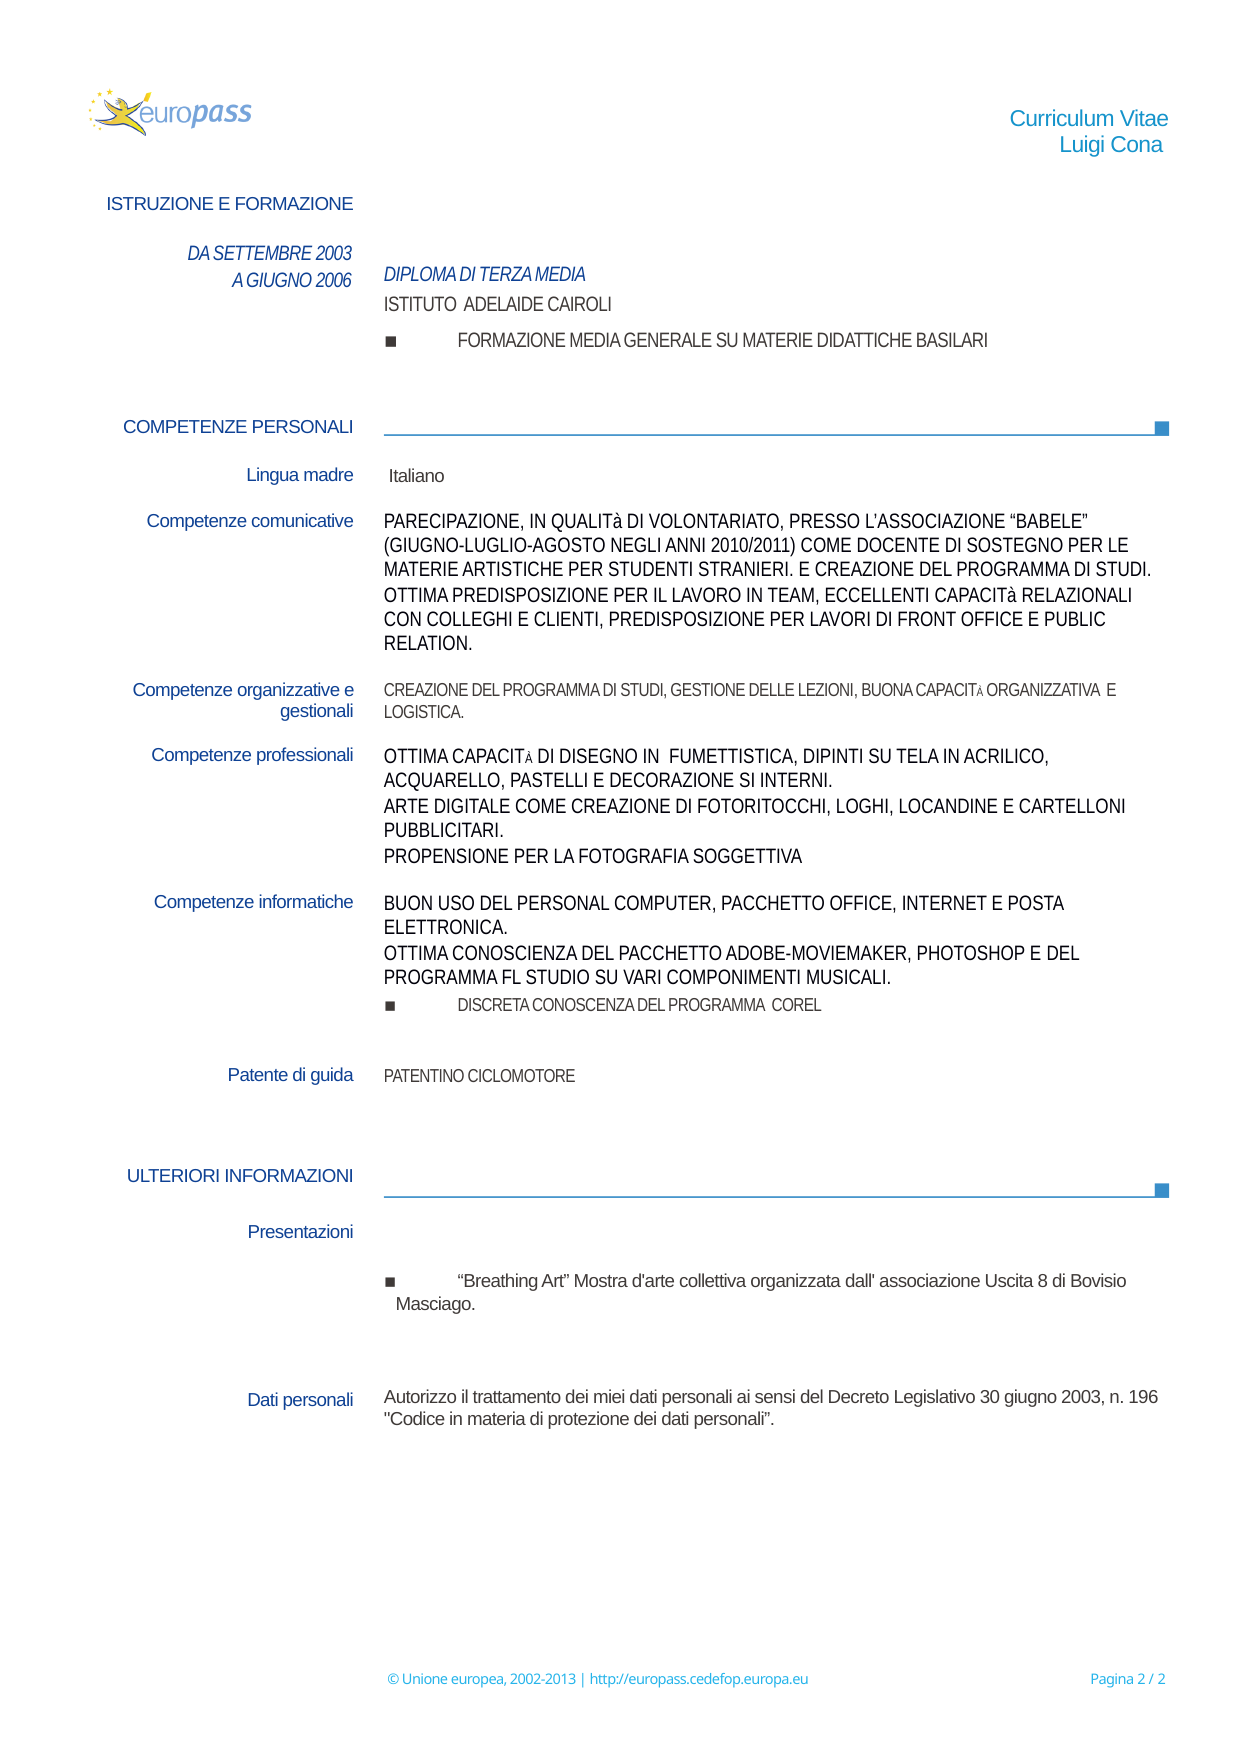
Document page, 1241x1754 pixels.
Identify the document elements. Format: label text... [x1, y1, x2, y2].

table_header Competenze professionali [89, 742, 384, 870]
table_header Italiano [384, 461, 1169, 488]
table_cell [89, 1363, 384, 1386]
table_header Patente di guida [89, 1062, 384, 1146]
table_header ISTRUZIONE E FORMAZIONE [89, 171, 384, 214]
table_cell Autorizzo il trattamento dei miei dati personali ai sensi del Decreto Legislativo 30 giugno 2003, n. 196 "Codice in materia di protezione dei dati personali”. [384, 1386, 1169, 1429]
table_header PARECIPAZIONE, IN QUALITà DI VOLONTARIATO, PRESSO L’ASSOCIAZIONE “BABELE” (GIUGNO-LUGLIO-AGOSTO NEGLI ANNI 2010/2011) COME DOCENTE DI SOSTEGNO PER LE MATERIE ARTISTICHE PER STUDENTI STRANIERI. E CREAZIONE DEL PROGRAMMA DI STUDI. OTTIMA PREDISPOSIZIONE PER IL LAVORO IN TEAM, ECCELLENTI CAPACITà RELAZIONALI CON COLLEGHI E CLIENTI, PREDISPOSIZIONE PER LAVORI DI FRONT OFFICE E PUBLIC RELATION. [384, 507, 1169, 657]
table_header BUON USO DEL PERSONAL COMPUTER, PACCHETTO OFFICE, INTERNET E POSTA ELETTRONICA. OTTIMA CONOSCIENZA DEL PACCHETTO ADOBE-MOVIEMAKER, PHOTOSHOP E DEL PROGRAMMA FL STUDIO SU VARI COMPONIMENTI MUSICALI. DISCRETA CONOSCENZA DEL PROGRAMMA COREL [384, 889, 1169, 1023]
table_header Competenze organizzative e gestionali [89, 676, 384, 722]
table_cell ISTITUTO ADELAIDE CAIROLI [384, 286, 1169, 325]
table_header “Breathing Art” Mostra d'arte collettiva organizzata dall' associazione Uscita 8 di Bovisio Masciago. [384, 1219, 1169, 1362]
table_cell [384, 1363, 1169, 1386]
table_header Presentazioni [89, 1219, 384, 1362]
picture [383, 1183, 1170, 1198]
table_header Competenze informatiche [89, 889, 384, 1023]
table_cell Dati personali [89, 1386, 384, 1429]
table_header [384, 373, 1169, 421]
table_header DIPLOMA DI TERZA MEDIA [384, 239, 1033, 286]
table_header [384, 1165, 1169, 1183]
table_header ULTERIORI INFORMAZIONI [89, 1165, 384, 1199]
table_header OTTIMA CAPACITà DI DISEGNO IN FUMETTISTICA, DIPINTI SU TELA IN ACRILICO, ACQUARELLO, PASTELLI E DECORAZIONE SI INTERNI. ARTE DIGITALE COME CREAZIONE DI FOTORITOCCHI, LOGHI, LOCANDINE E CARTELLONI PUBBLICITARI. PROPENSIONE PER LA FOTOGRAFIA SOGGETTIVA [384, 742, 1169, 870]
table_header Competenze comunicative [89, 507, 384, 657]
table_header DA SETTEMBRE 2003 A GIUGNO 2006 [89, 239, 384, 353]
table_header COMPETENZE PERSONALI [89, 373, 384, 437]
table_header [384, 171, 1169, 214]
picture [383, 421, 1170, 436]
table_header [1033, 239, 1169, 286]
table_header CREAZIONE DEL PROGRAMMA DI STUDI, GESTIONE DELLE LEZIONI, BUONA CAPACITà ORGANIZZATIVA E LOGISTICA. [384, 676, 1169, 722]
table_header PATENTINO CICLOMOTORE [384, 1062, 1169, 1146]
picture [88, 88, 252, 136]
table_header Lingua madre [89, 461, 384, 488]
table_cell FORMAZIONE MEDIA GENERALE SU MATERIE DIDATTICHE BASILARI [384, 325, 1169, 353]
